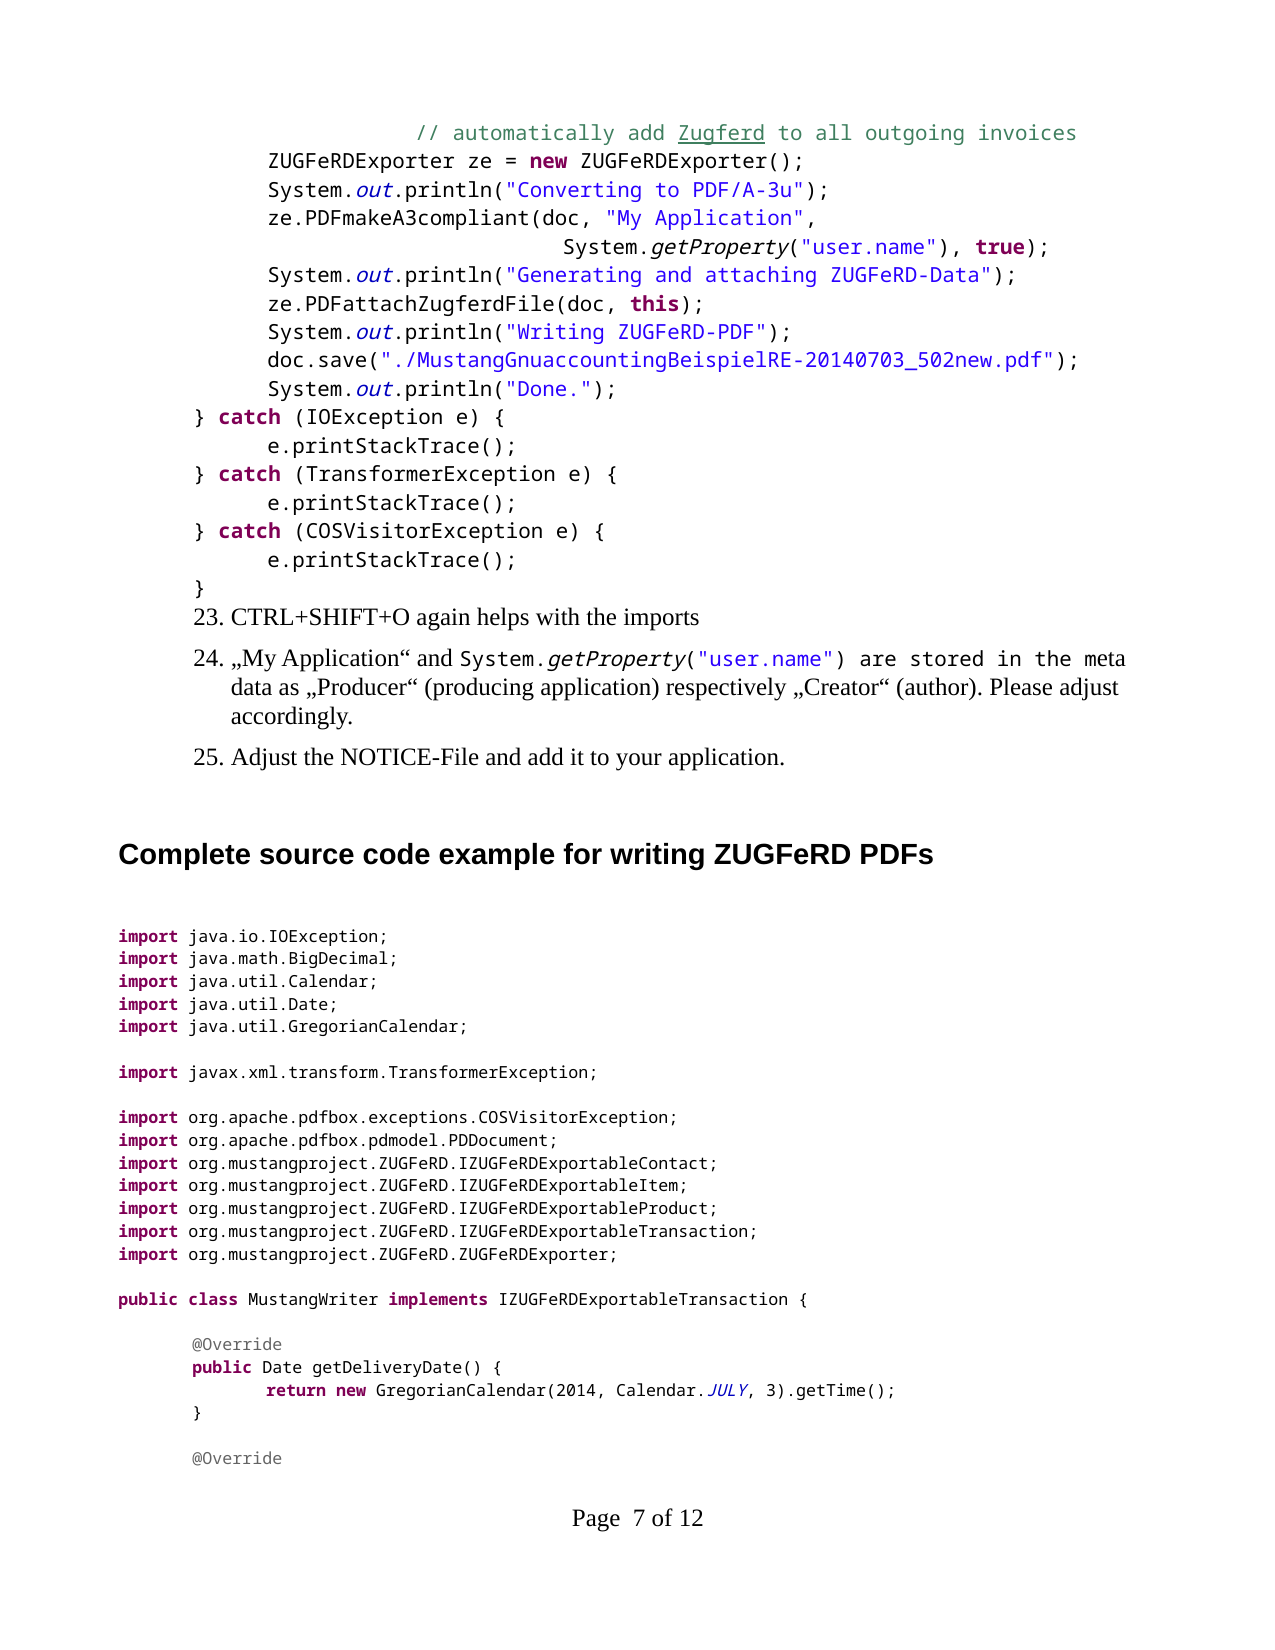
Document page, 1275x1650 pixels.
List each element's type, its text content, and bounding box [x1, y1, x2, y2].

text } [118, 1401, 1157, 1424]
list System.out.println("Generating and attaching ZUGFeRD-Data"); [156, 260, 1157, 289]
text import org.mustangproject.ZUGFeRD.IZUGFeRDExportableItem; [118, 1174, 1157, 1197]
text import org.mustangproject.ZUGFeRD.IZUGFeRDExportableProduct; [118, 1197, 1157, 1219]
list ZUGFeRDExporter ze = new ZUGFeRDExporter(); [156, 147, 1157, 175]
list e.printStackTrace(); [156, 488, 1157, 516]
list } catch (COSVisitorException e) { [156, 516, 1157, 545]
text import java.util.GregorianCalendar; [118, 1015, 1157, 1038]
text public Date getDeliveryDate() { [118, 1356, 1157, 1378]
text import org.apache.pdfbox.pdmodel.PDDocument; [118, 1129, 1157, 1151]
text import org.mustangproject.ZUGFeRD.ZUGFeRDExporter; [118, 1242, 1157, 1265]
list ze.PDFattachZugferdFile(doc, this); [156, 289, 1157, 317]
list } catch (TransformerException e) { [156, 459, 1157, 488]
text import java.io.IOException; [118, 924, 1157, 947]
list System.out.println("Writing ZUGFeRD-PDF"); [156, 317, 1157, 346]
list } catch (IOException e) { [156, 402, 1157, 431]
list System.getProperty("user.name"), true); [156, 232, 1157, 260]
list System.out.println("Converting to PDF/A-3u"); [156, 175, 1157, 203]
text import java.util.Date; [118, 992, 1157, 1015]
text import org.apache.pdfbox.exceptions.COSVisitorException; [118, 1106, 1157, 1129]
list e.printStackTrace(); [156, 545, 1157, 573]
list System.out.println("Done."); [156, 374, 1157, 402]
text public class MustangWriter implements IZUGFeRDExportableTransaction { [118, 1288, 1157, 1310]
text import java.util.Calendar; [118, 970, 1157, 992]
list ze.PDFmakeA3compliant(doc, "My Application", [156, 203, 1157, 232]
list } [156, 573, 1157, 602]
subtitle Complete source code example for writing ZUGFeRD PDFs [118, 837, 1157, 871]
text import org.mustangproject.ZUGFeRD.IZUGFeRDExportableContact; [118, 1151, 1157, 1174]
list doc.save("./MustangGnuaccountingBeispielRE-20140703_502new.pdf"); [156, 346, 1157, 374]
list CTRL+SHIFT+O again helps with the imports [193, 602, 1157, 630]
list // automatically add Zugferd to all outgoing invoices [156, 118, 1157, 147]
list e.printStackTrace(); [156, 431, 1157, 459]
list Adjust the NOTICE-File and add it to your application. [193, 742, 1157, 771]
text import java.math.BigDecimal; [118, 947, 1157, 970]
list „My Application“ and System.getProperty("user.name") are stored in the meta data as „Producer“ (producing application) respectively „Creator“ (author). Please adjust accordingly. [193, 643, 1157, 730]
text import org.mustangproject.ZUGFeRD.IZUGFeRDExportableTransaction; [118, 1219, 1157, 1242]
text @Override [118, 1333, 1157, 1356]
text import javax.xml.transform.TransformerException; [118, 1061, 1157, 1083]
text return new GregorianCalendar(2014, Calendar.JULY, 3).getTime(); [118, 1378, 1157, 1401]
text @Override [118, 1447, 1157, 1469]
